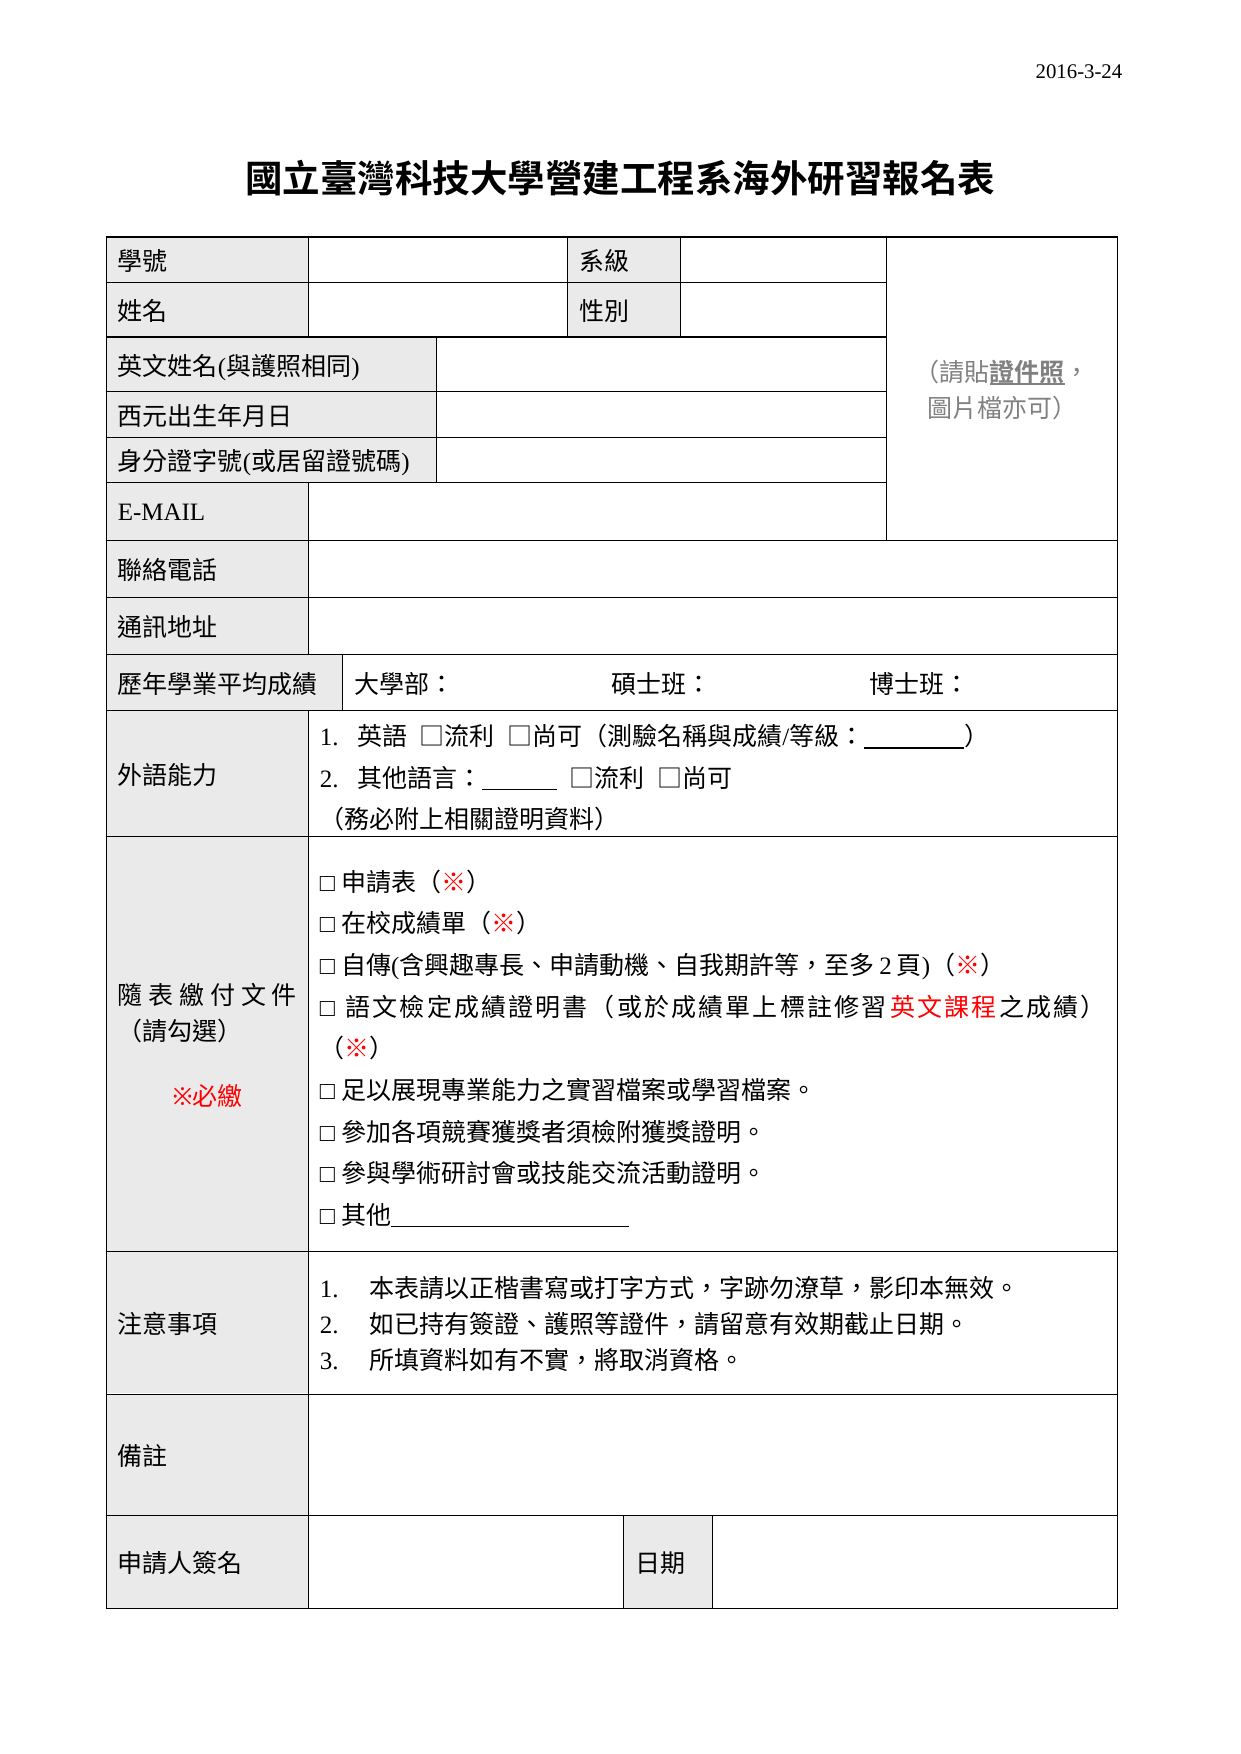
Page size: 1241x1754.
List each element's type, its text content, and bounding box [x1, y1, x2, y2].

table_cell [729, 655, 858, 710]
table_header [681, 238, 886, 282]
table_cell 日期 [624, 1516, 712, 1608]
table_cell 大學部： [343, 655, 471, 710]
table_cell 歷年學業平均成績 [107, 655, 342, 710]
table_header 系級 [568, 238, 680, 282]
table_cell 博士班： [858, 655, 987, 710]
table_header （請貼證件照， 圖片檔亦可） [887, 238, 1117, 540]
text 國立臺灣科技大學營建工程系海外研習報名表 [118, 148, 1122, 203]
table_cell E-MAIL [107, 483, 308, 540]
table_cell [309, 541, 1117, 597]
table_cell [309, 598, 1117, 654]
table_cell 注意事項 [107, 1252, 308, 1393]
table_cell 本表請以正楷書寫或打字方式，字跡勿潦草，影印本無效。 如已持有簽證、護照等證件，請留意有效期截止日期。 所填資料如有不實，將取消資格。 [309, 1252, 1117, 1393]
table_cell 聯絡電話 [107, 541, 308, 597]
table_cell [471, 655, 600, 710]
table_cell 碩士班： [600, 655, 729, 710]
table_header 學號 [107, 238, 308, 282]
table_cell [437, 392, 886, 437]
table_cell 性別 [568, 283, 680, 336]
table_cell 英語 □流利 □尚可（測驗名稱與成績/等級： ） 其他語言： □流利 □尚可 （務必附上相關證明資料） [309, 711, 1117, 836]
table_cell [713, 1516, 1117, 1608]
table_cell [437, 338, 886, 391]
table_cell [309, 283, 567, 336]
table_cell [987, 655, 1117, 710]
table_cell 通訊地址 [107, 598, 308, 654]
table_cell [309, 1516, 623, 1608]
table_cell 身分證字號(或居留證號碼) [107, 438, 436, 482]
table_cell 申請人簽名 [107, 1516, 308, 1608]
table_cell [681, 283, 886, 336]
table_cell 外語能力 [107, 711, 308, 836]
table_cell □ 申請表（※） □ 在校成績單（※） □ 自傳(含興趣專長、申請動機、自我期許等，至多2頁)（※） □ 語文檢定成績證明書（或於成績單上標註修習英文課程之成績）（※） □ 足以展現專業能力之實習檔案或學習檔案。 □ 參加各項競賽獲獎者須檢附獲獎證明。 □ 參與學術研討會或技能交流活動證明。 □ 其他 [309, 837, 1117, 1251]
table_cell 英文姓名(與護照相同) [107, 338, 436, 391]
table_cell 西元出生年月日 [107, 392, 436, 437]
table_cell 隨表繳付文件（請勾選） ※必繳 [107, 837, 308, 1251]
table_header [309, 238, 567, 282]
table_cell [309, 1395, 1117, 1515]
table_cell 備註 [107, 1395, 308, 1515]
table_cell 姓名 [107, 283, 308, 336]
table_cell [437, 438, 886, 482]
table_cell [309, 483, 886, 540]
